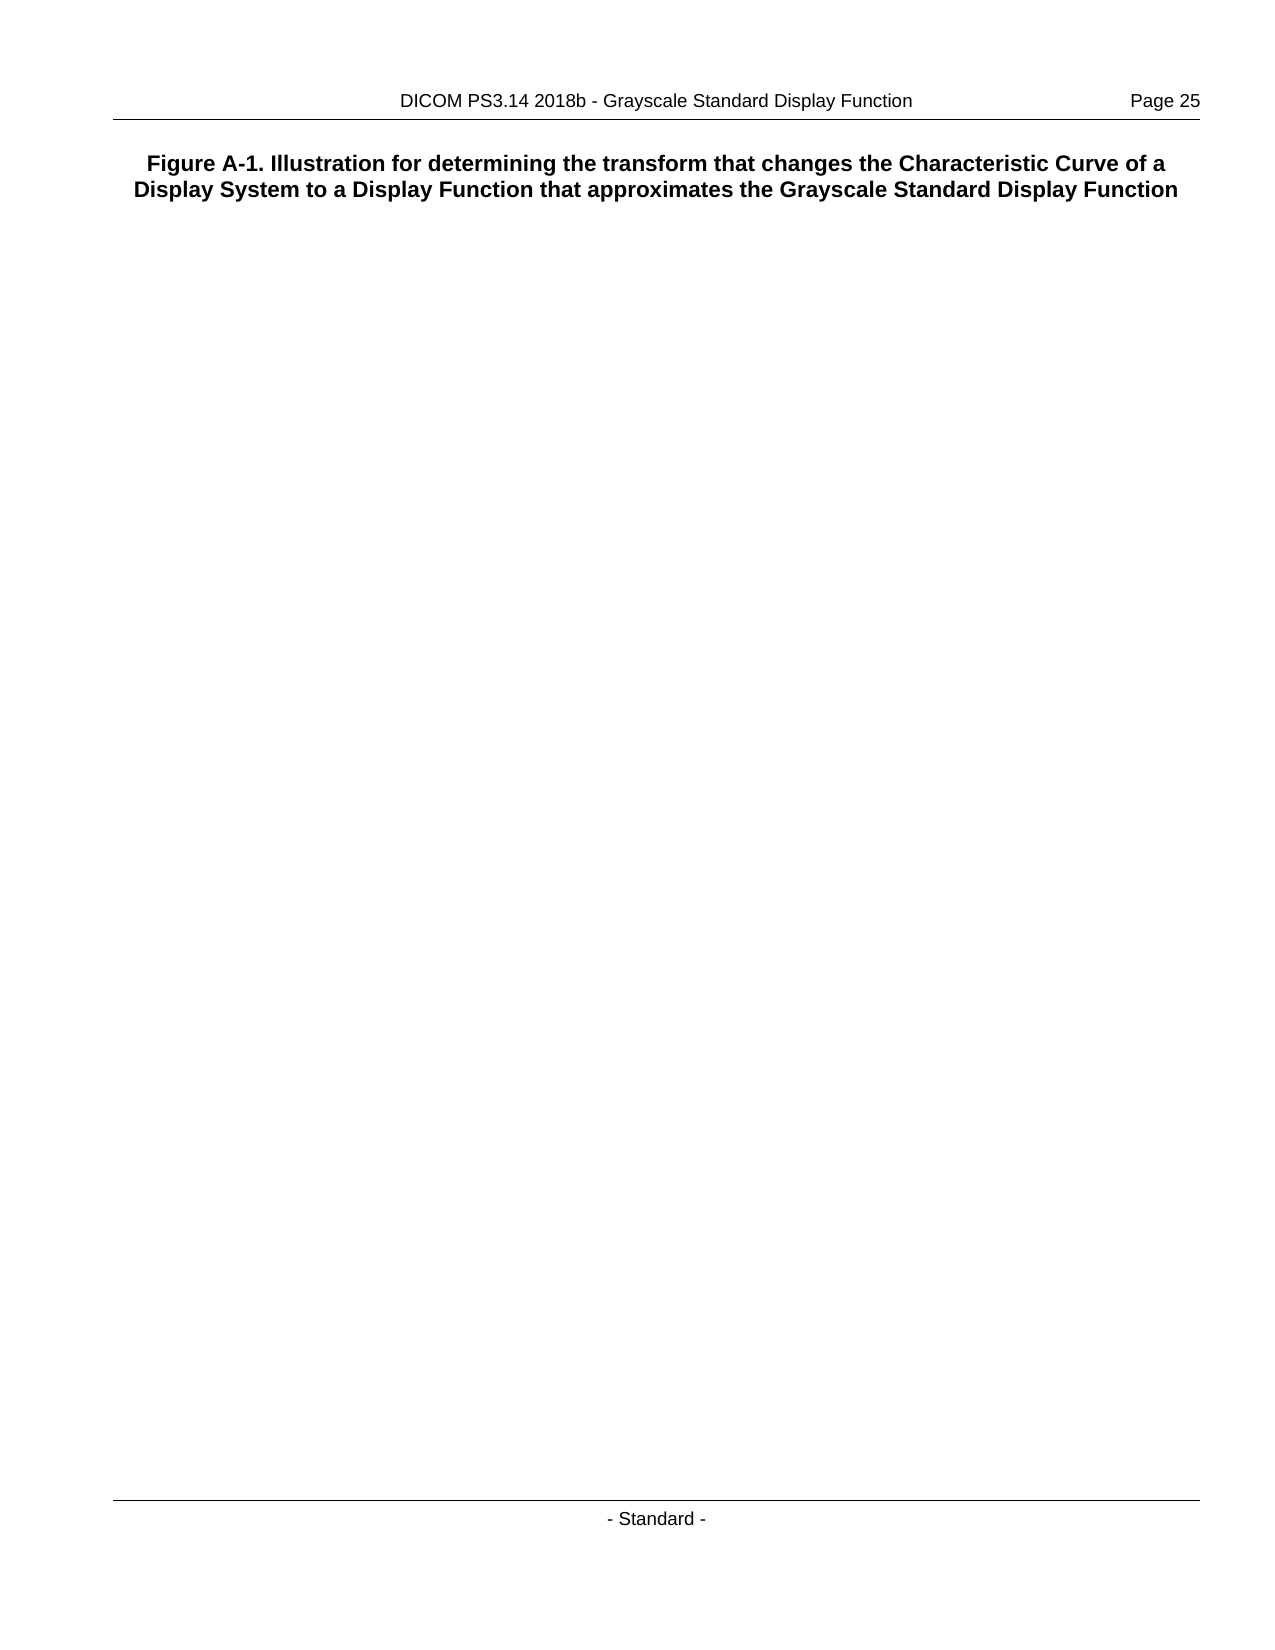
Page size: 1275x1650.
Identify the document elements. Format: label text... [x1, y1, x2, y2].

text Figure A-1. Illustration for determining the transform that changes the Characteristic Curve of a Display System to a Display Function that approximates the Grayscale Standard Display Function [112, 150, 1200, 202]
